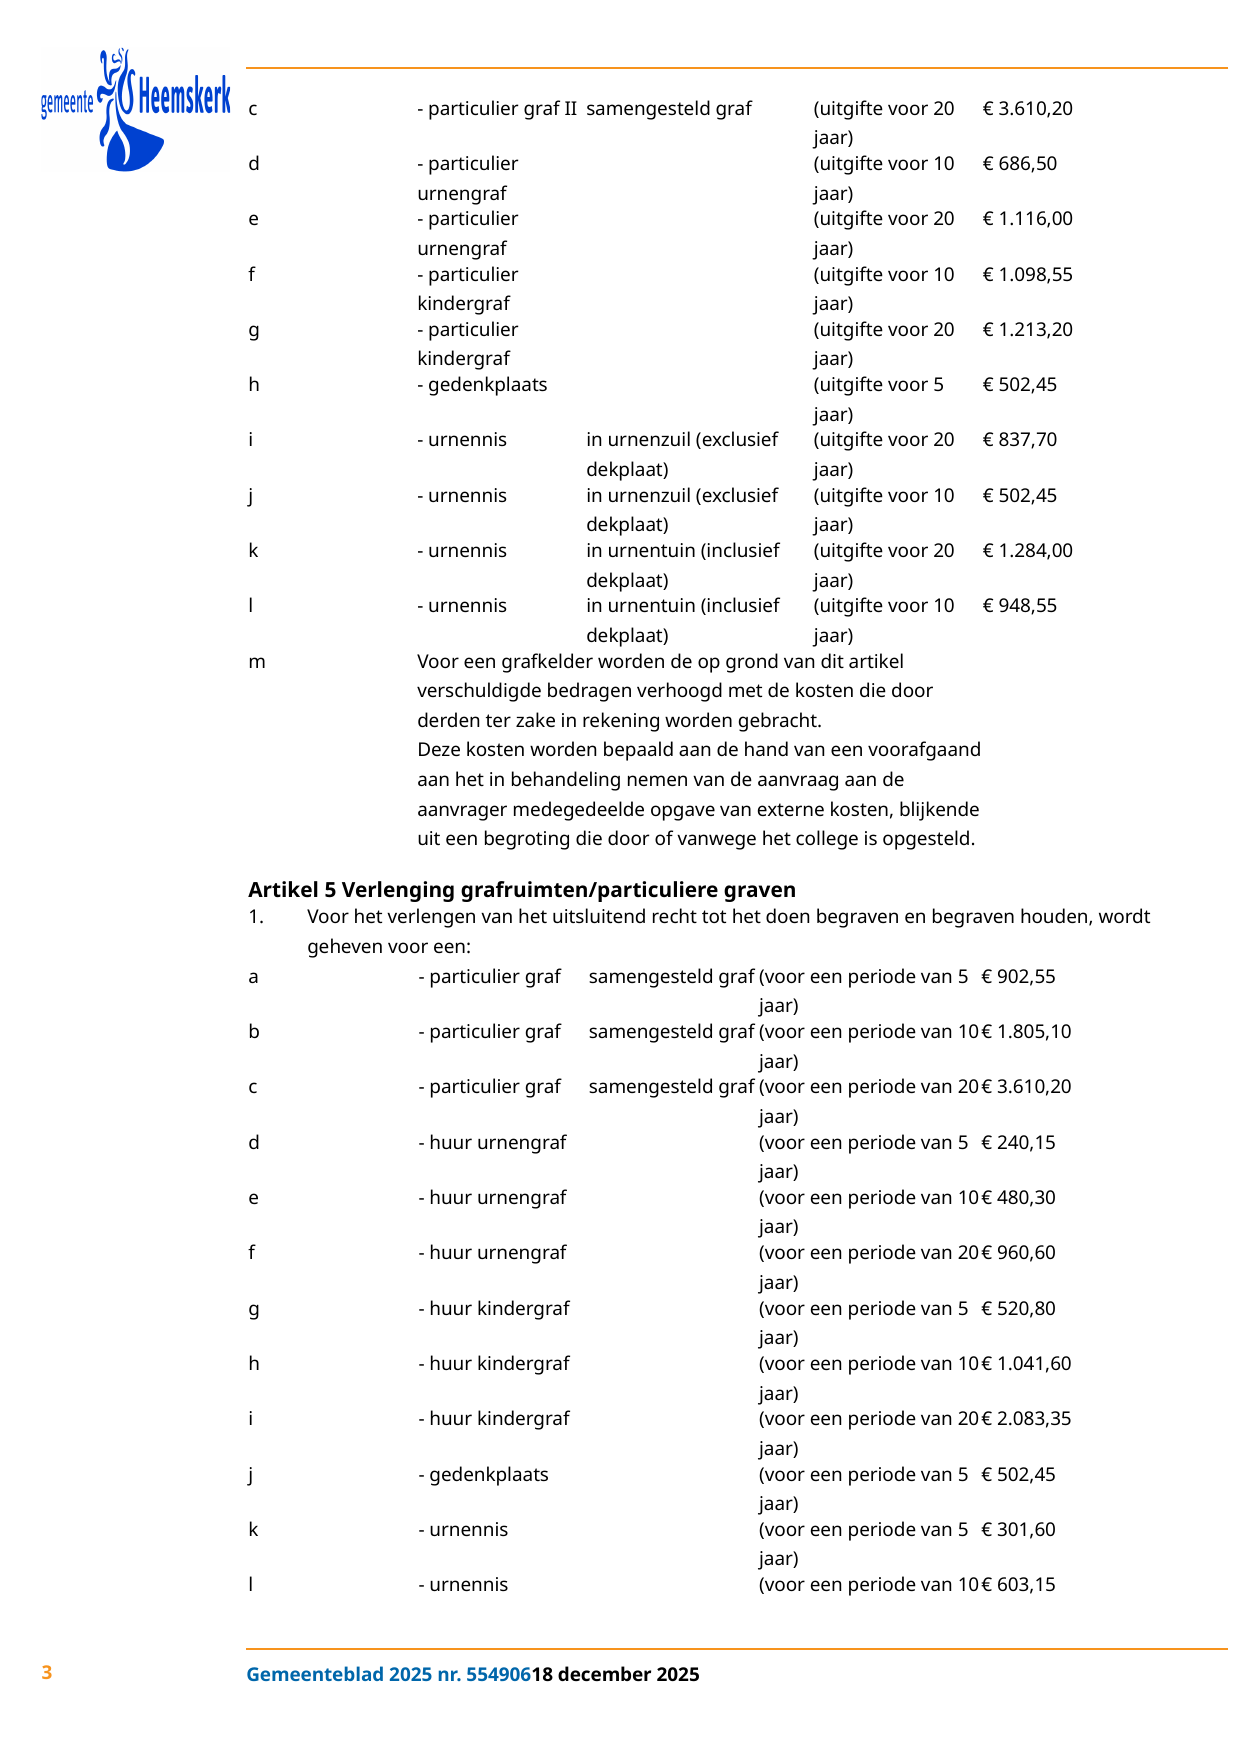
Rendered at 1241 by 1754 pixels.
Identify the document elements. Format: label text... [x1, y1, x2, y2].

table_cell - huur kindergraf [418, 1350, 589, 1405]
table_cell Voor een grafkelder worden de op grond van dit artikel verschuldigde bedragen verhoogd met de kosten die door derden ter zake in rekening worden gebracht. Deze kosten worden bepaald aan de hand van een voorafgaand aan het in behandeling nemen van de aanvraag aan de aanvrager medegedeelde opgave van externe kosten, blijkende uit een begroting die door of vanwege het college is opgesteld. [417, 648, 983, 851]
table_cell i [248, 427, 417, 482]
table_header - particulier graf [418, 963, 589, 1018]
table_cell € 948,55 [983, 593, 1152, 648]
table_cell [589, 1461, 759, 1516]
table_cell € 1.805,10 [981, 1018, 1152, 1073]
table_cell (voor een periode van 10 jaar) [759, 1184, 981, 1239]
table_cell € 603,15 [981, 1571, 1152, 1597]
table_cell - particulier graf [418, 1018, 589, 1073]
table_cell € 1.116,00 [983, 205, 1152, 261]
table_cell (voor een periode van 5 jaar) [759, 1516, 981, 1571]
table_cell f [248, 261, 417, 316]
table_cell € 240,15 [981, 1129, 1152, 1184]
table_cell e [248, 1184, 418, 1239]
table_cell c [248, 1074, 418, 1129]
table_cell - urnennis [418, 1516, 589, 1571]
table_cell g [248, 316, 417, 371]
table_cell € 1.098,55 [983, 261, 1152, 316]
table_cell € 502,45 [981, 1461, 1152, 1516]
table_cell [589, 1405, 759, 1461]
table_cell (voor een periode van 10 jaar) [759, 1018, 981, 1073]
table_cell (voor een periode van 5 jaar) [759, 1295, 981, 1350]
table_cell h [248, 1350, 418, 1405]
table_cell (uitgifte voor 5 jaar) [814, 371, 983, 427]
table_cell - huur urnengraf [418, 1184, 589, 1239]
table_cell m [248, 648, 417, 851]
table_cell samengesteld graf [586, 95, 814, 150]
table_cell - urnennis [418, 1571, 589, 1597]
table_cell [589, 1516, 759, 1571]
table_cell in urnentuin (inclusief dekplaat) [586, 537, 814, 593]
table_cell - particulier kindergraf [417, 261, 586, 316]
table_cell in urnentuin (inclusief dekplaat) [586, 593, 814, 648]
table_cell - huur kindergraf [418, 1405, 589, 1461]
table_cell d [248, 1129, 418, 1184]
table_cell k [248, 537, 417, 593]
table_cell - huur urnengraf [418, 1240, 589, 1295]
table_cell (voor een periode van 20 jaar) [759, 1074, 981, 1129]
table_cell [589, 1350, 759, 1405]
table_cell (uitgifte voor 10 jaar) [814, 482, 983, 537]
table_cell € 301,60 [981, 1516, 1152, 1571]
table_cell (uitgifte voor 20 jaar) [814, 427, 983, 482]
table_cell l [248, 593, 417, 648]
table_cell - urnennis [417, 537, 586, 593]
table_cell € 837,70 [983, 427, 1152, 482]
table_cell € 1.041,60 [981, 1350, 1152, 1405]
table_cell - particulier graf II [417, 95, 586, 150]
table_cell - particulier urnengraf [417, 205, 586, 261]
table_cell [589, 1184, 759, 1239]
table_cell samengesteld graf [589, 1018, 759, 1073]
table_cell (uitgifte voor 10 jaar) [814, 150, 983, 205]
table_cell (uitgifte voor 20 jaar) [814, 205, 983, 261]
table_cell [589, 1240, 759, 1295]
table_cell (uitgifte voor 10 jaar) [814, 593, 983, 648]
table_cell (voor een periode van 10 jaar) [759, 1350, 981, 1405]
table_cell [589, 1571, 759, 1597]
table_cell (voor een periode van 20 jaar) [759, 1240, 981, 1295]
table_cell - particulier graf [418, 1074, 589, 1129]
table_cell i [248, 1405, 418, 1461]
table_cell [983, 648, 1152, 851]
text Artikel 5 Verlenging grafruimten/particuliere graven [248, 875, 1152, 904]
table_cell - urnennis [417, 593, 586, 648]
table_cell (voor een periode van 20 jaar) [759, 1405, 981, 1461]
table_cell in urnenzuil (exclusief dekplaat) [586, 427, 814, 482]
list Voor het verlengen van het uitsluitend recht tot het doen begraven en begraven houden, wordt geheven voor een: [248, 904, 1152, 959]
table_cell - urnennis [417, 427, 586, 482]
table_cell - gedenkplaats [417, 371, 586, 427]
table_cell l [248, 1571, 418, 1597]
picture [41, 47, 231, 172]
table_cell in urnenzuil (exclusief dekplaat) [586, 482, 814, 537]
table_cell € 480,30 [981, 1184, 1152, 1239]
table_header samengesteld graf [589, 963, 759, 1018]
table_cell [589, 1295, 759, 1350]
table_cell - gedenkplaats [418, 1461, 589, 1516]
table_cell (voor een periode van 5 jaar) [759, 1129, 981, 1184]
table_cell € 520,80 [981, 1295, 1152, 1350]
table_cell (uitgifte voor 10 jaar) [814, 261, 983, 316]
table_cell - particulier urnengraf [417, 150, 586, 205]
table_cell € 960,60 [981, 1240, 1152, 1295]
table_cell € 686,50 [983, 150, 1152, 205]
table_cell e [248, 205, 417, 261]
table_cell d [248, 150, 417, 205]
table_cell - particulier kindergraf [417, 316, 586, 371]
table_cell j [248, 1461, 418, 1516]
table_cell [586, 261, 814, 316]
table_cell - huur urnengraf [418, 1129, 589, 1184]
table_cell € 1.284,00 [983, 537, 1152, 593]
table_cell € 1.213,20 [983, 316, 1152, 371]
table_cell [586, 371, 814, 427]
table_cell € 3.610,20 [981, 1074, 1152, 1129]
table_cell € 502,45 [983, 482, 1152, 537]
table_header (voor een periode van 5 jaar) [759, 963, 981, 1018]
table_cell [589, 1129, 759, 1184]
table_cell (uitgifte voor 20 jaar) [814, 95, 983, 150]
table_cell [586, 205, 814, 261]
table_cell € 3.610,20 [983, 95, 1152, 150]
table_cell k [248, 1516, 418, 1571]
table_cell - huur kindergraf [418, 1295, 589, 1350]
table_cell c [248, 95, 417, 150]
table_cell (voor een periode van 5 jaar) [759, 1461, 981, 1516]
table_cell (uitgifte voor 20 jaar) [814, 537, 983, 593]
table_cell [586, 150, 814, 205]
table_cell samengesteld graf [589, 1074, 759, 1129]
table_cell [586, 316, 814, 371]
table_cell (uitgifte voor 20 jaar) [814, 316, 983, 371]
table_header € 902,55 [981, 963, 1152, 1018]
table_cell f [248, 1240, 418, 1295]
table_cell € 502,45 [983, 371, 1152, 427]
table_cell (voor een periode van 10 [759, 1571, 981, 1597]
table_cell g [248, 1295, 418, 1350]
table_cell h [248, 371, 417, 427]
table_cell j [248, 482, 417, 537]
table_cell - urnennis [417, 482, 586, 537]
table_cell € 2.083,35 [981, 1405, 1152, 1461]
table_header a [248, 963, 418, 1018]
table_cell b [248, 1018, 418, 1073]
